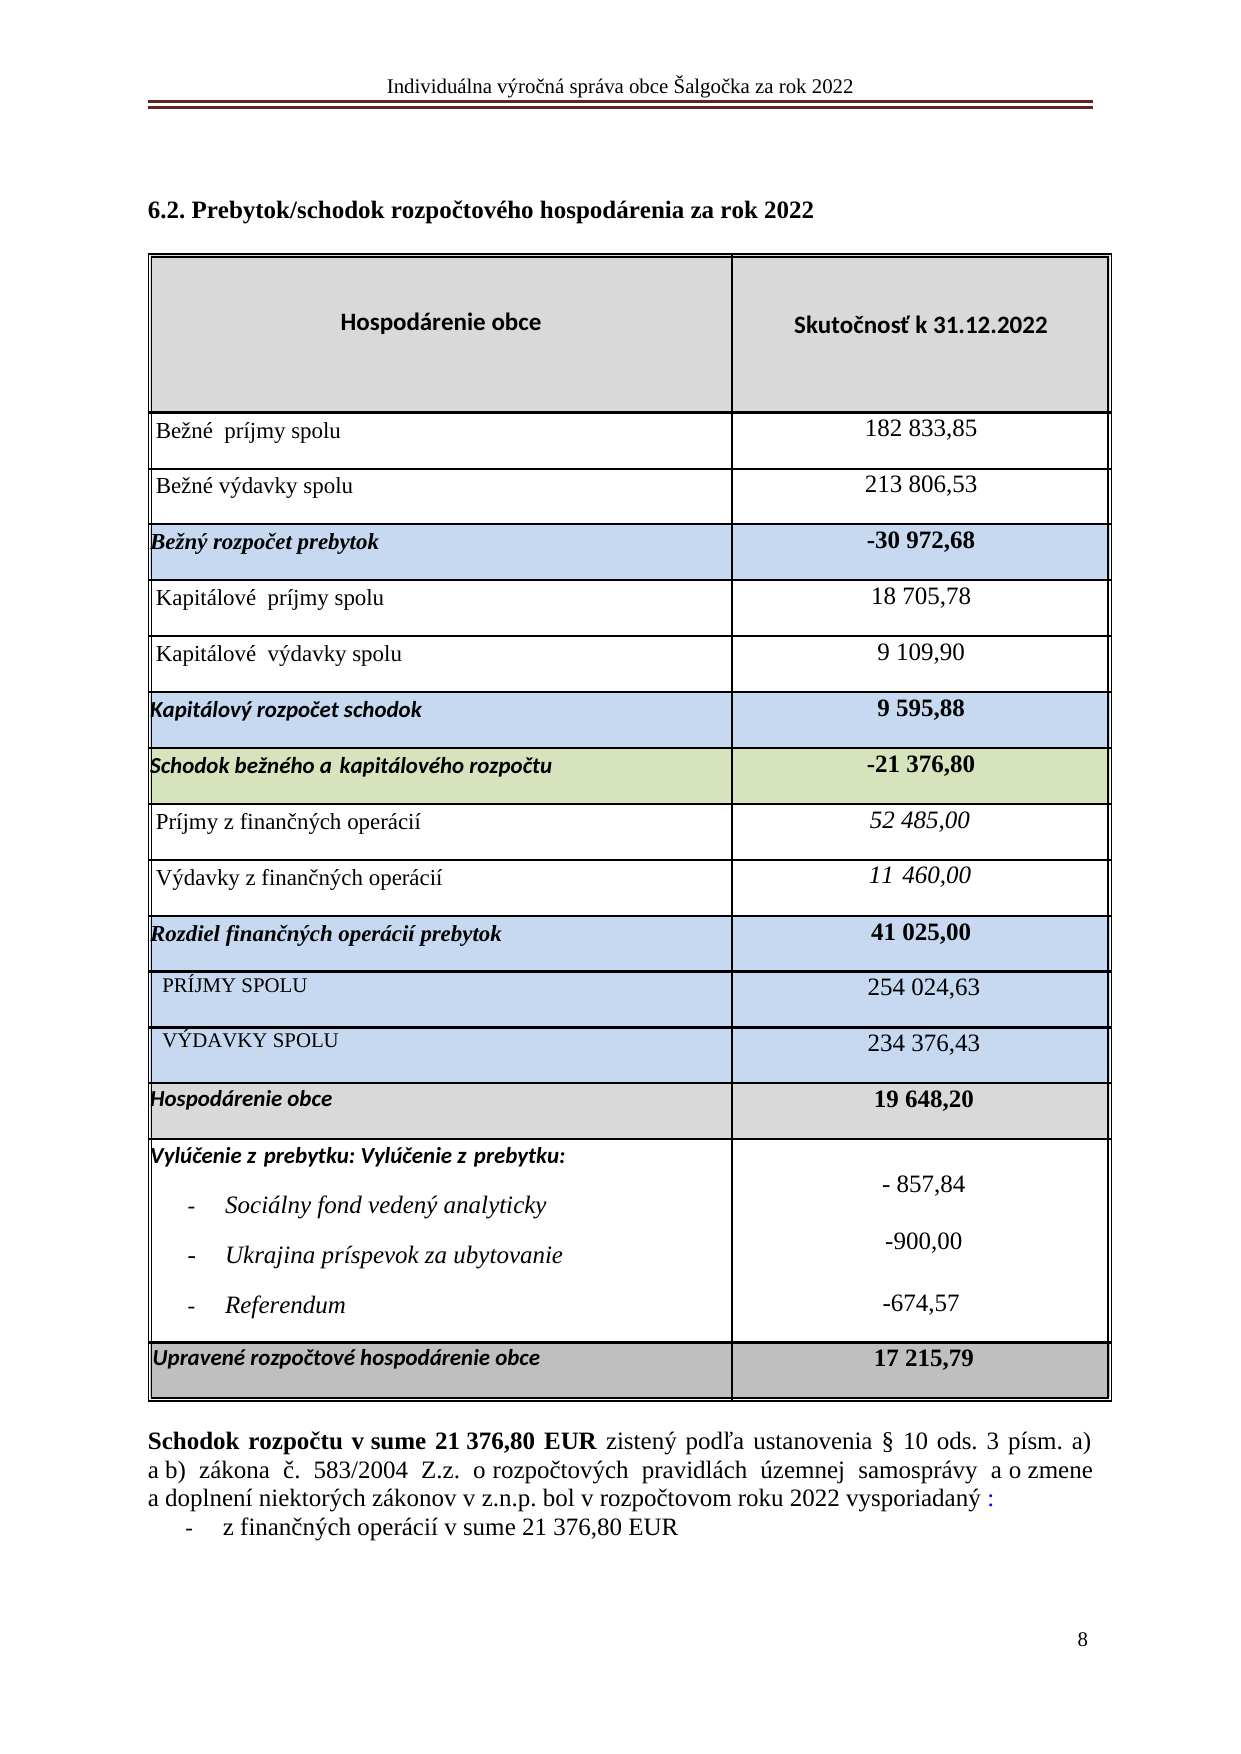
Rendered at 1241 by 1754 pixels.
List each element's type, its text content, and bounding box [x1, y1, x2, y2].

table_cell 234 376,43 [733, 1029, 1107, 1082]
table_cell 41 025,00 [733, 917, 1107, 970]
table_cell -21 376,80 [733, 749, 1107, 803]
table_cell Kapitálové výdavky spolu [152, 637, 731, 691]
table_cell Kapitálové príjmy spolu [152, 581, 731, 635]
table_cell Hospodárenie obce [152, 1084, 731, 1138]
text 6.2. Prebytok/schodok rozpočtového hospodárenia za rok 2022 [148, 196, 1093, 224]
table_cell Výdavky z finančných operácií [152, 861, 731, 914]
table_header Hospodárenie obce [152, 258, 731, 358]
table_cell 52 485,00 [733, 805, 1107, 858]
table_cell 213 806,53 [733, 470, 1107, 523]
table_cell [152, 358, 731, 411]
table_cell Schodok bežného a kapitálového rozpočtu [152, 749, 731, 803]
table_cell Bežný rozpočet prebytok [152, 525, 731, 579]
text Schodok rozpočtu v sume 21 376,80 EUR zistený podľa ustanovenia § 10 ods. 3 písm. a) a b) zákona č. 583/2004 Z.z. o rozpočtových pravidlách územnej samosprávy a o zmene a doplnení niektorých zákonov v z.n.p. bol v rozpočtovom roku 2022 vysporiadaný : [148, 1426, 1093, 1512]
list z finančných operácií v sume 21 376,80 EUR [185, 1512, 1093, 1541]
table_cell 17 215,79 [733, 1344, 1107, 1397]
table_cell Rozdiel finančných operácií prebytok [152, 917, 731, 970]
table_cell - 857,84 -900,00 -674,57 [733, 1140, 1107, 1341]
table_cell -30 972,68 [733, 525, 1107, 579]
table_cell 11 460,00 [733, 861, 1107, 914]
table_cell 9 595,88 [733, 693, 1107, 747]
table_cell Príjmy z finančných operácií [152, 805, 731, 858]
table_cell Vylúčenie z prebytku: Vylúčenie z prebytku: Sociálny fond vedený analyticky Ukrajina príspevok za ubytovanie Referendum [152, 1140, 731, 1341]
table_cell 254 024,63 [733, 973, 1107, 1026]
table_cell 19 648,20 [733, 1084, 1107, 1138]
table_cell Bežné príjmy spolu [152, 414, 731, 467]
table_cell Príjmy spolu [152, 973, 731, 1026]
table_cell 9 109,90 [733, 637, 1107, 691]
table_cell 18 705,78 [733, 581, 1107, 635]
table_cell Upravené rozpočtové hospodárenie obce [152, 1344, 731, 1397]
table_header Skutočnosť k 31.12.2022 [733, 258, 1107, 411]
table_cell 182 833,85 [733, 414, 1107, 467]
table_cell Bežné výdavky spolu [152, 470, 731, 523]
table_cell VÝDAVKY SPOLU [152, 1029, 731, 1082]
table_cell Kapitálový rozpočet schodok [152, 693, 731, 747]
